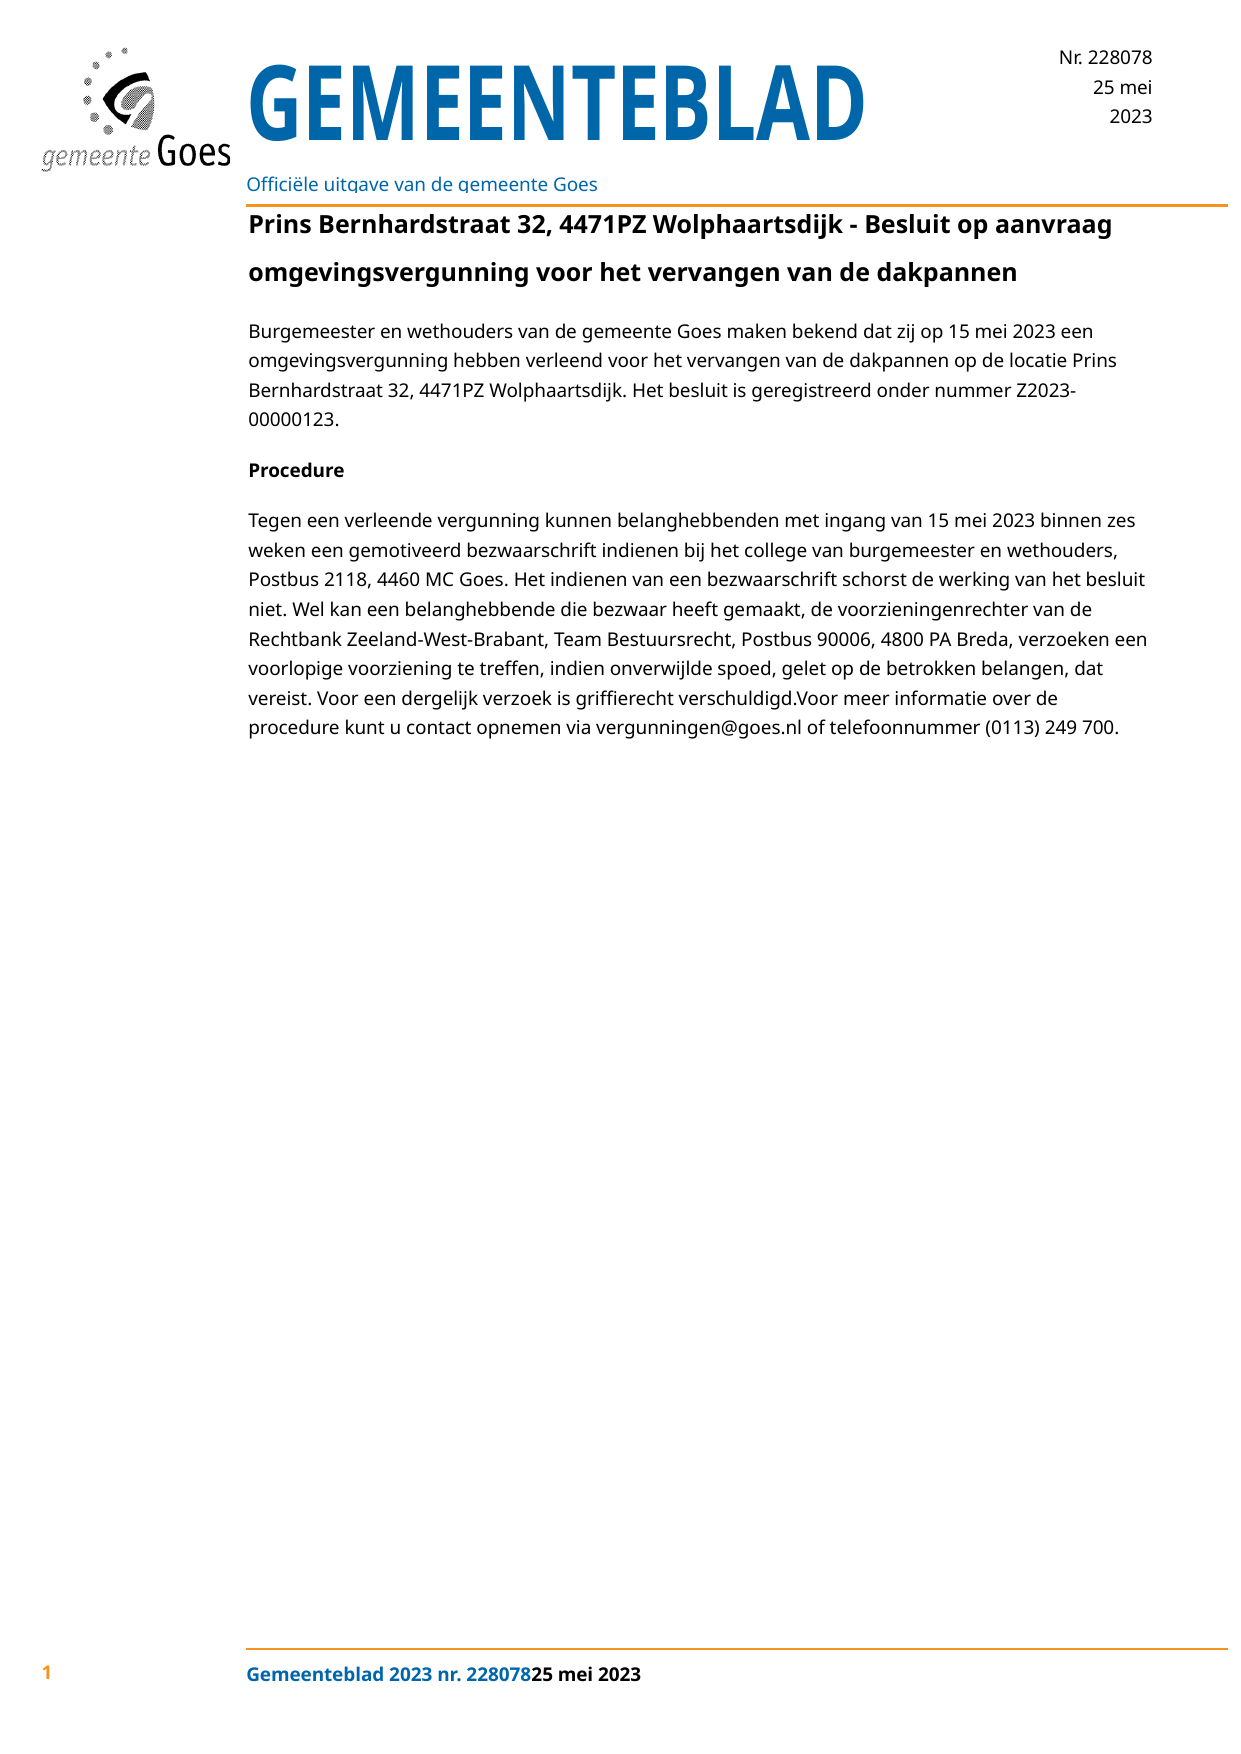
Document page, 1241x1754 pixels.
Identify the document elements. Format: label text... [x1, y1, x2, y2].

text Tegen een verleende vergunning kunnen belanghebbenden met ingang van 15 mei 2023 binnen zes weken een gemotiveerd bezwaarschrift indienen bij het college van burgemeester en wethouders, Postbus 2118, 4460 MC Goes. Het indienen van een bezwaarschrift schorst de werking van het besluit niet. Wel kan een belanghebbende die bezwaar heeft gemaakt, de voorzieningenrechter van de Rechtbank Zeeland-West-Brabant, Team Bestuursrecht, Postbus 90006, 4800 PA Breda, verzoeken een voorlopige voorziening te treffen, indien onverwijlde spoed, gelet op de betrokken belangen, dat vereist. Voor een dergelijk verzoek is griffierecht verschuldigd.Voor meer informatie over de procedure kunt u contact opnemen via vergunningen@goes.nl of telefoonnummer (0113) 249 700. [248, 507, 1152, 740]
text Prins Bernhardstraat 32, 4471PZ Wolphaartsdijk - Besluit op aanvraag omgevingsvergunning voor het vervangen van de dakpannen [248, 207, 1152, 288]
text Procedure [248, 457, 1152, 483]
text Burgemeester en wethouders van de gemeente Goes maken bekend dat zij op 15 mei 2023 een omgevingsvergunning hebben verleend voor het vervangen van de dakpannen op de locatie Prins Bernhardstraat 32, 4471PZ Wolphaartsdijk. Het besluit is geregistreerd onder nummer Z2023-00000123. [248, 318, 1152, 432]
picture [41, 47, 231, 172]
